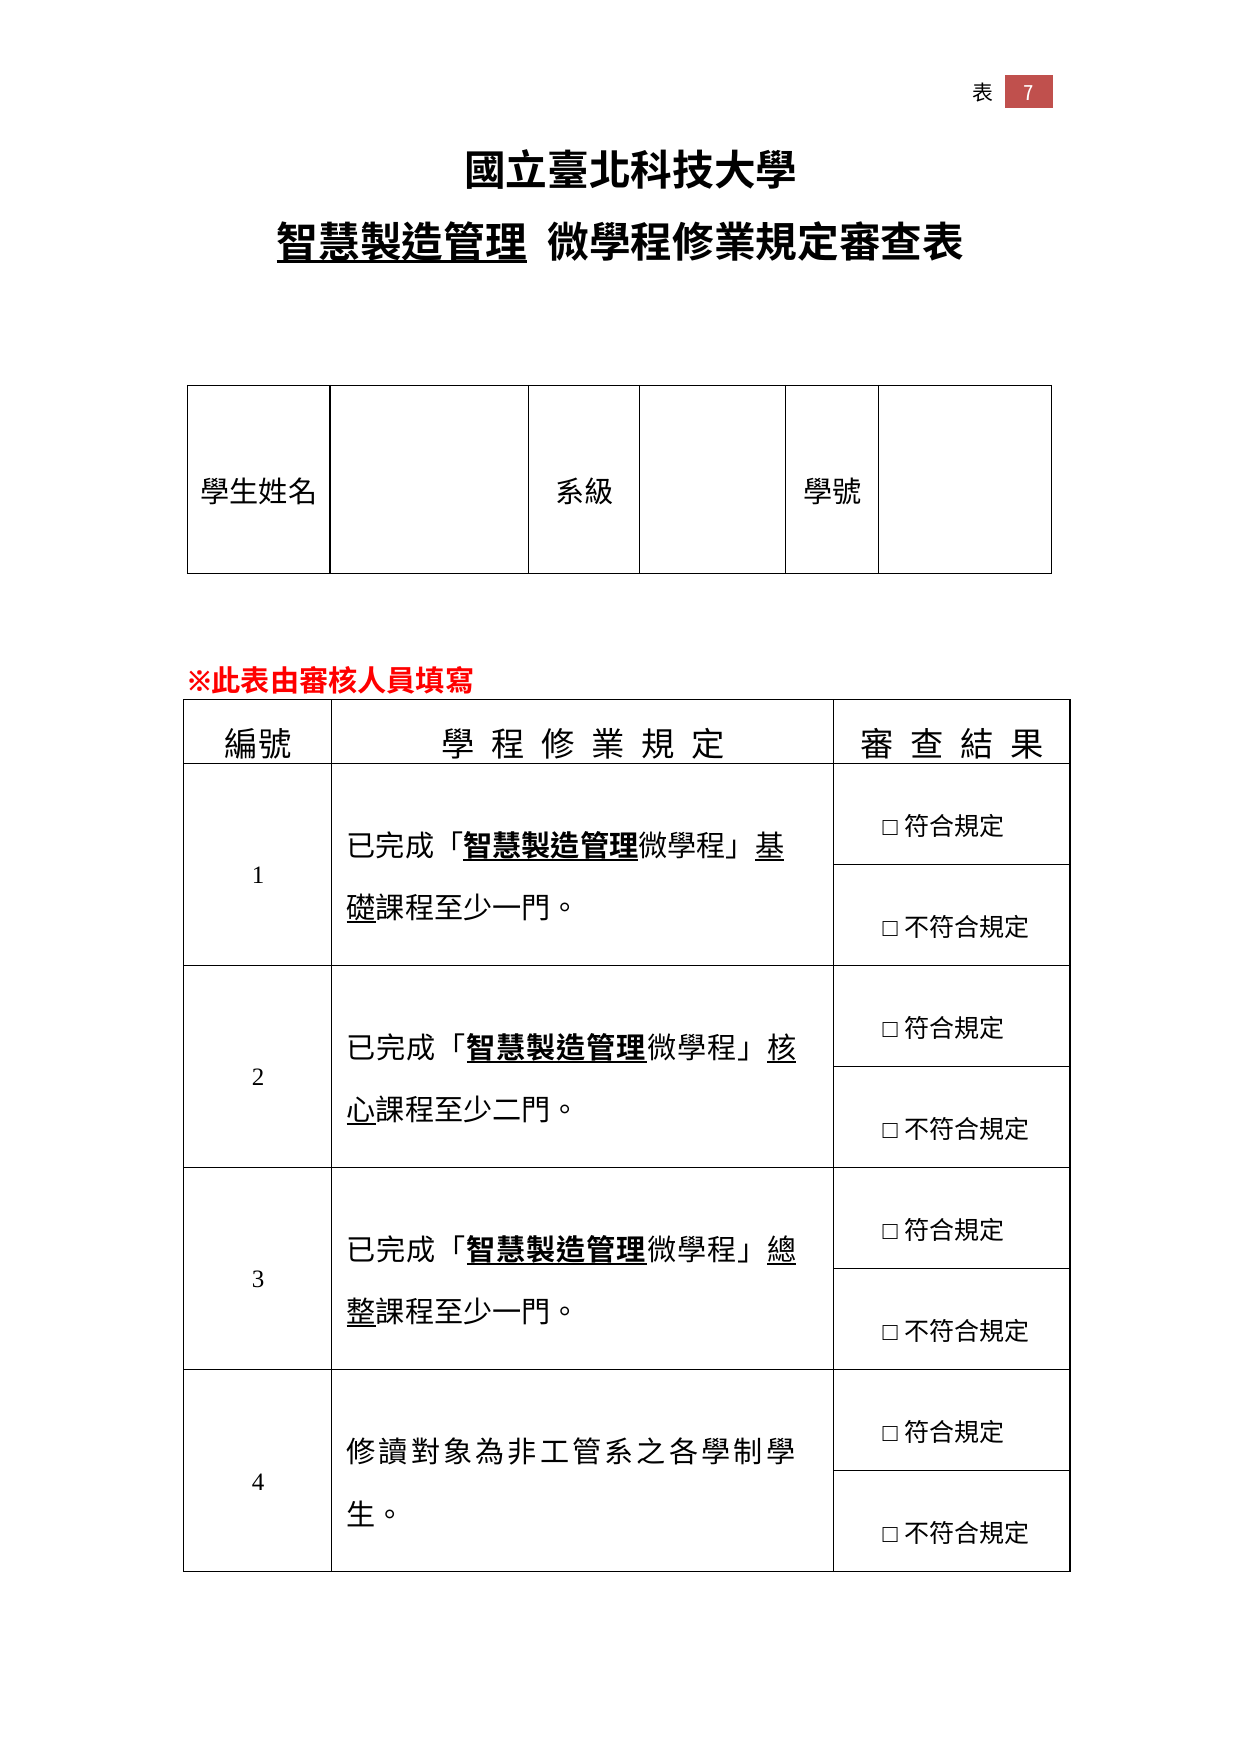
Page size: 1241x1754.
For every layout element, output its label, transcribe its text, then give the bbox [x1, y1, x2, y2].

table_cell 已完成「智慧製造管理微學程」總整課程至少一門。 [332, 1168, 833, 1369]
table_cell 3 [184, 1168, 331, 1369]
text 智慧製造管理 微學程修業規定審查表 [187, 197, 1053, 260]
text 國立臺北科技大學 [187, 137, 1053, 197]
table_header [879, 386, 1051, 573]
table_cell 1 [184, 764, 331, 965]
table_cell □ 符合規定 [834, 1168, 1069, 1268]
table_cell □ 符合規定 [834, 764, 1069, 864]
table_cell 4 [184, 1370, 331, 1571]
table_header 編號 [184, 700, 331, 763]
table_cell □ 不符合規定 [834, 1269, 1069, 1369]
table_header 系級 [529, 386, 639, 573]
text ※此表由審核人員填寫 [187, 637, 1053, 699]
table_cell □ 不符合規定 [834, 1471, 1069, 1571]
table_header [331, 386, 528, 573]
table_cell □ 不符合規定 [834, 1067, 1069, 1167]
table_cell □ 不符合規定 [834, 865, 1069, 965]
table_cell □ 符合規定 [834, 966, 1069, 1066]
table_header [640, 386, 785, 573]
table_cell □ 符合規定 [834, 1370, 1069, 1470]
table_header 學生姓名 [188, 386, 329, 573]
table_cell 修讀對象為非工管系之各學制學生。 [332, 1370, 833, 1571]
table_header 學號 [786, 386, 878, 573]
table_header 審 查 結 果 [834, 700, 1069, 763]
table_cell 已完成「智慧製造管理微學程」基礎課程至少一門。 [332, 764, 833, 965]
table_cell 已完成「智慧製造管理微學程」核心課程至少二門。 [332, 966, 833, 1167]
table_cell 2 [184, 966, 331, 1167]
table_header 學 程 修 業 規 定 [332, 700, 833, 763]
